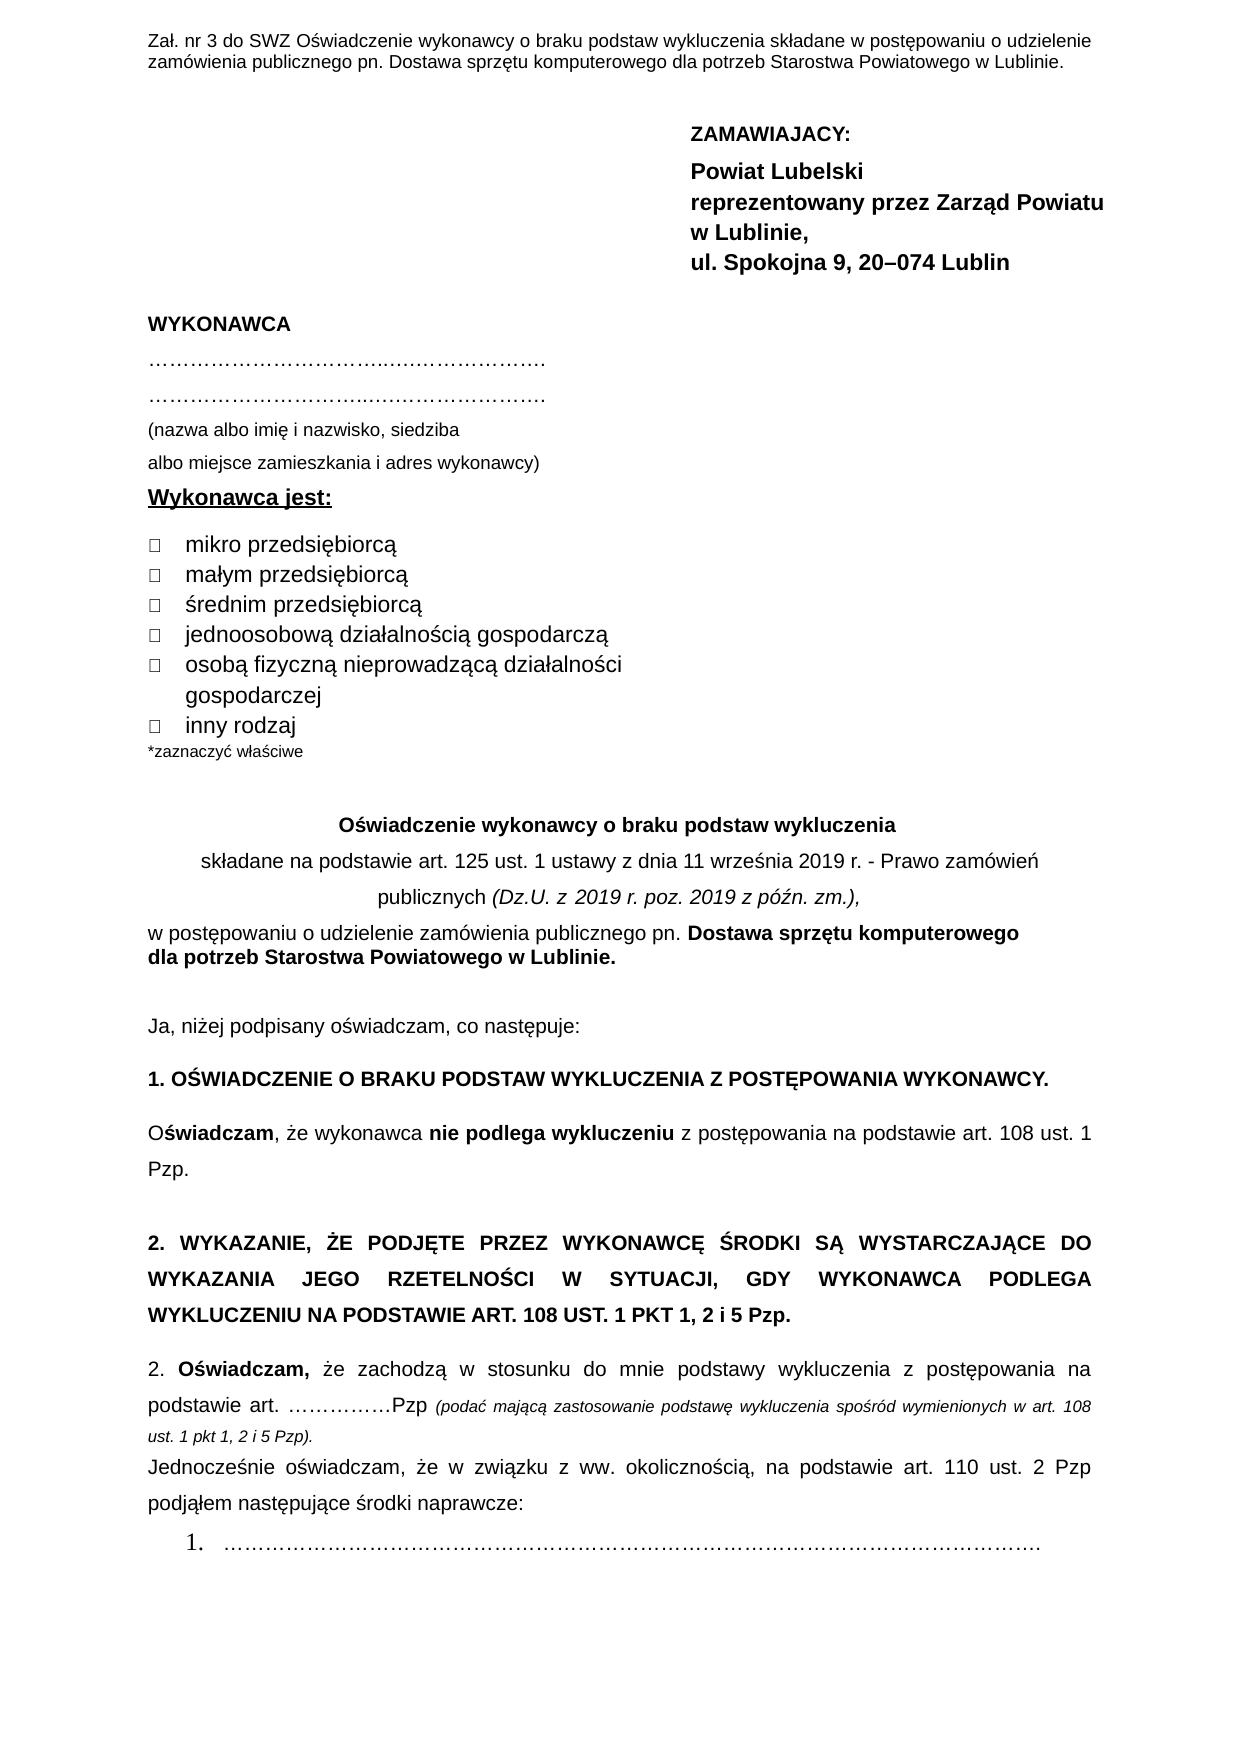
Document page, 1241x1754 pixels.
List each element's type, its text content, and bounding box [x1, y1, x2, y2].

text 1. OŚWIADCZENIE O BRAKU PODSTAW WYKLUCZENIA Z POSTĘPOWANIA WYKONAWCY. [148, 1067, 1093, 1091]
list Oświadczam, że wykonawca nie podlega wykluczeniu z postępowania na podstawie art. 108 ust. 1 Pzp. [148, 1121, 1093, 1181]
table_cell [679, 311, 1154, 813]
text Ja, niżej podpisany oświadczam, co następuje: [148, 1013, 1093, 1037]
text 2. WYKAZANIE, ŻE PODJĘTE PRZEZ WYKONAWCĘ ŚRODKI SĄ WYSTARCZAJĄCE DO WYKAZANIA JEGO RZETELNOŚCI W SYTUACJI, GDY WYKONAWCA PODLEGA WYKLUCZENIU NA PODSTAWIE ART. 108 UST. 1 PKT 1, 2 i 5 Pzp. [148, 1231, 1093, 1327]
text 2. Oświadczam, że zachodzą w stosunku do mnie podstawy wykluczenia z postępowania na podstawie art. ……………Pzp (podać mającą zastosowanie podstawę wykluczenia spośród wymienionych w art. 108 ust. 1 pkt 1, 2 i 5 Pzp). [148, 1357, 1093, 1446]
table_header ZAMAWIAJACY: Powiat Lubelski reprezentowany przez Zarząd Powiatu w Lublinie, ul. Spokojna 9, 20–074 Lublin [679, 122, 1154, 311]
text w postępowaniu o udzielenie zamówienia publicznego pn. Dostawa sprzętu komputerowego dla potrzeb Starostwa Powiatowego w Lublinie. [148, 921, 1048, 969]
list ………………………………………………………………………………………………………. [185, 1527, 1093, 1556]
text składane na podstawie art. 125 ust. 1 ustawy z dnia 11 września 2019 r. - Prawo zamówień publicznych (Dz.U. z 2019 r. poz. 2019 z późn. zm.), [148, 849, 1093, 909]
text Oświadczenie wykonawcy o braku podstaw wykluczenia [148, 813, 1093, 837]
table_header [136, 122, 679, 311]
text Jednocześnie oświadczam, że w związku z ww. okolicznością, na podstawie art. 110 ust. 2 Pzp podjąłem następujące środki naprawcze: [148, 1455, 1093, 1515]
table_cell WYKONAWCA ……………………………..….………………. …………………………..….…………………. (nazwa albo imię i nazwisko, siedziba albo miejsce zamieszkania i adres wykonawcy) Wykonawca jest: mikro przedsiębiorcą małym przedsiębiorcą średnim przedsiębiorcą jednoosobową działalnością gospodarczą osobą fizyczną nieprowadzącą działalności gospodarczej inny rodzaj *zaznaczyć właściwe [136, 311, 679, 813]
